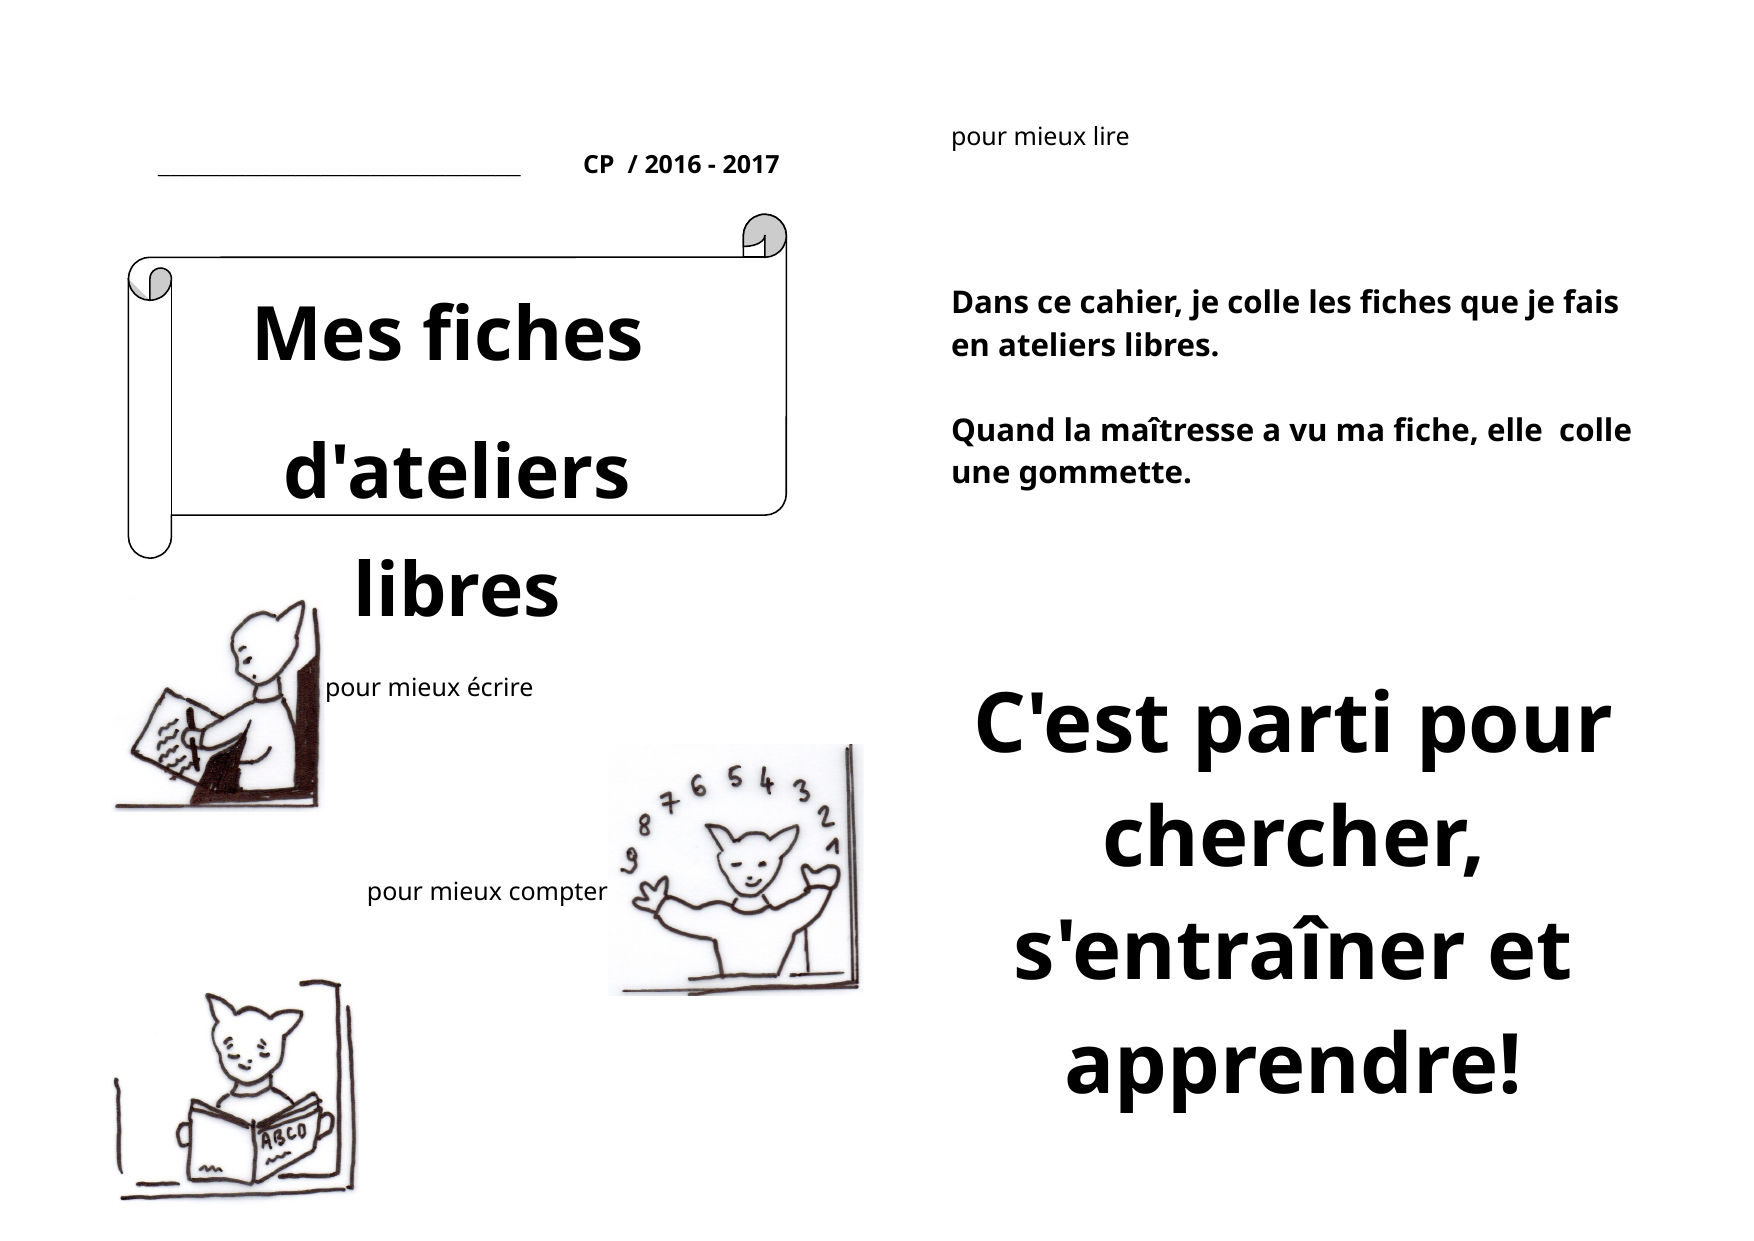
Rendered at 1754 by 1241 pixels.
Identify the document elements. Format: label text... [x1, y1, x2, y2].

picture [607, 744, 864, 996]
text Quand la maîtresse a vu ma fiche, elle colle une gommette. [951, 408, 1636, 493]
picture [111, 593, 325, 812]
text pour mieux lire [951, 118, 1636, 152]
text _____________________________ CP / 2016 - 2017 [118, 147, 819, 181]
text Dans ce cahier, je colle les fiches que je fais en ateliers libres. [951, 280, 1636, 365]
text pour mieux compter [118, 874, 607, 908]
picture [84, 963, 359, 1206]
text C'est parti pour chercher, s'entraîner et apprendre! [951, 663, 1636, 1118]
text pour mieux écrire [325, 670, 819, 704]
